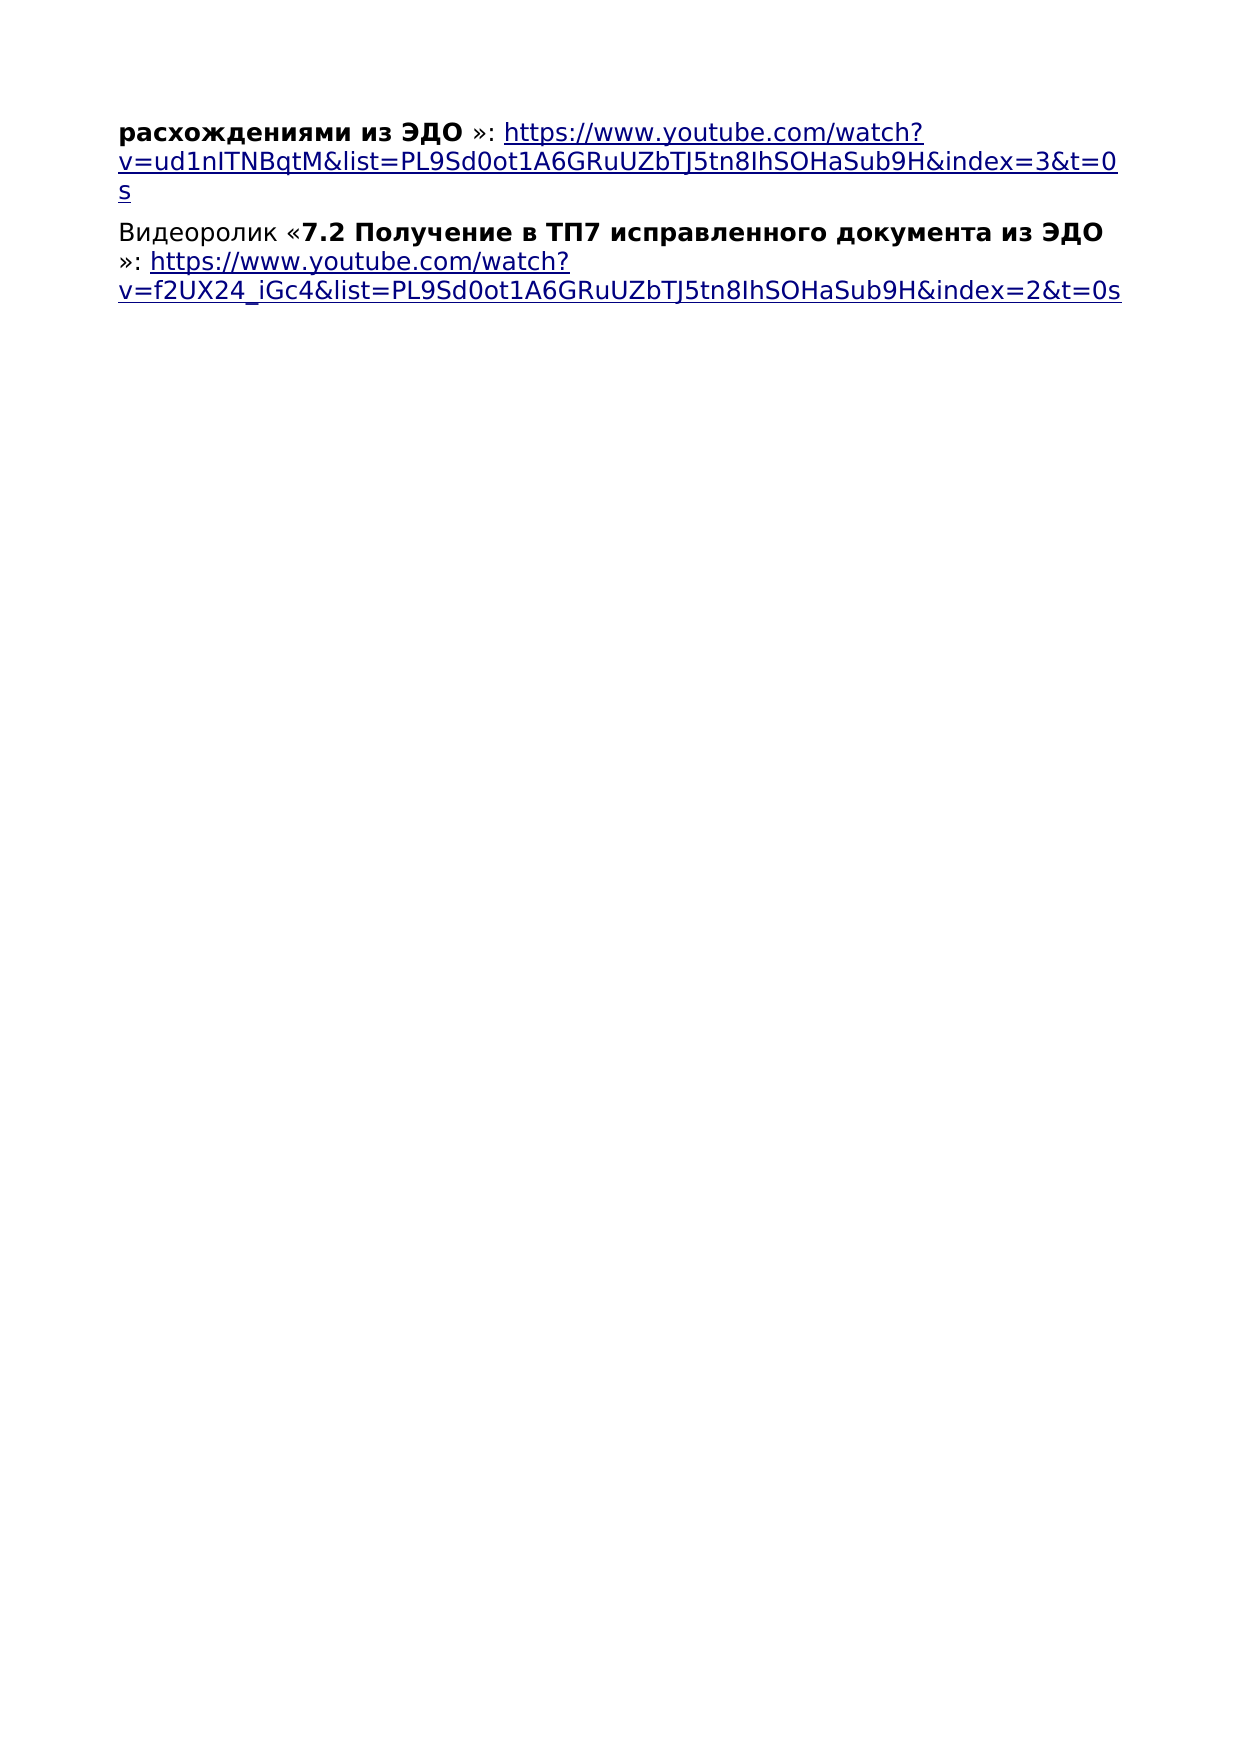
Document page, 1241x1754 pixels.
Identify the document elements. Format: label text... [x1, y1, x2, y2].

text Видеоролик «7.2 Получение в ТП7 исправленного документа из ЭДО »: https://www.youtube.com/watch?v=f2UX24_iGc4&list=PL9Sd0ot1A6GRuUZbTJ5tn8IhSOHaSub9H&index=2&t=0s [118, 218, 1122, 302]
text расхождениями из ЭДО »: https://www.youtube.com/watch?v=ud1nITNBqtM&list=PL9Sd0ot1A6GRuUZbTJ5tn8IhSOHaSub9H&index=3&t=0s [118, 118, 1122, 206]
